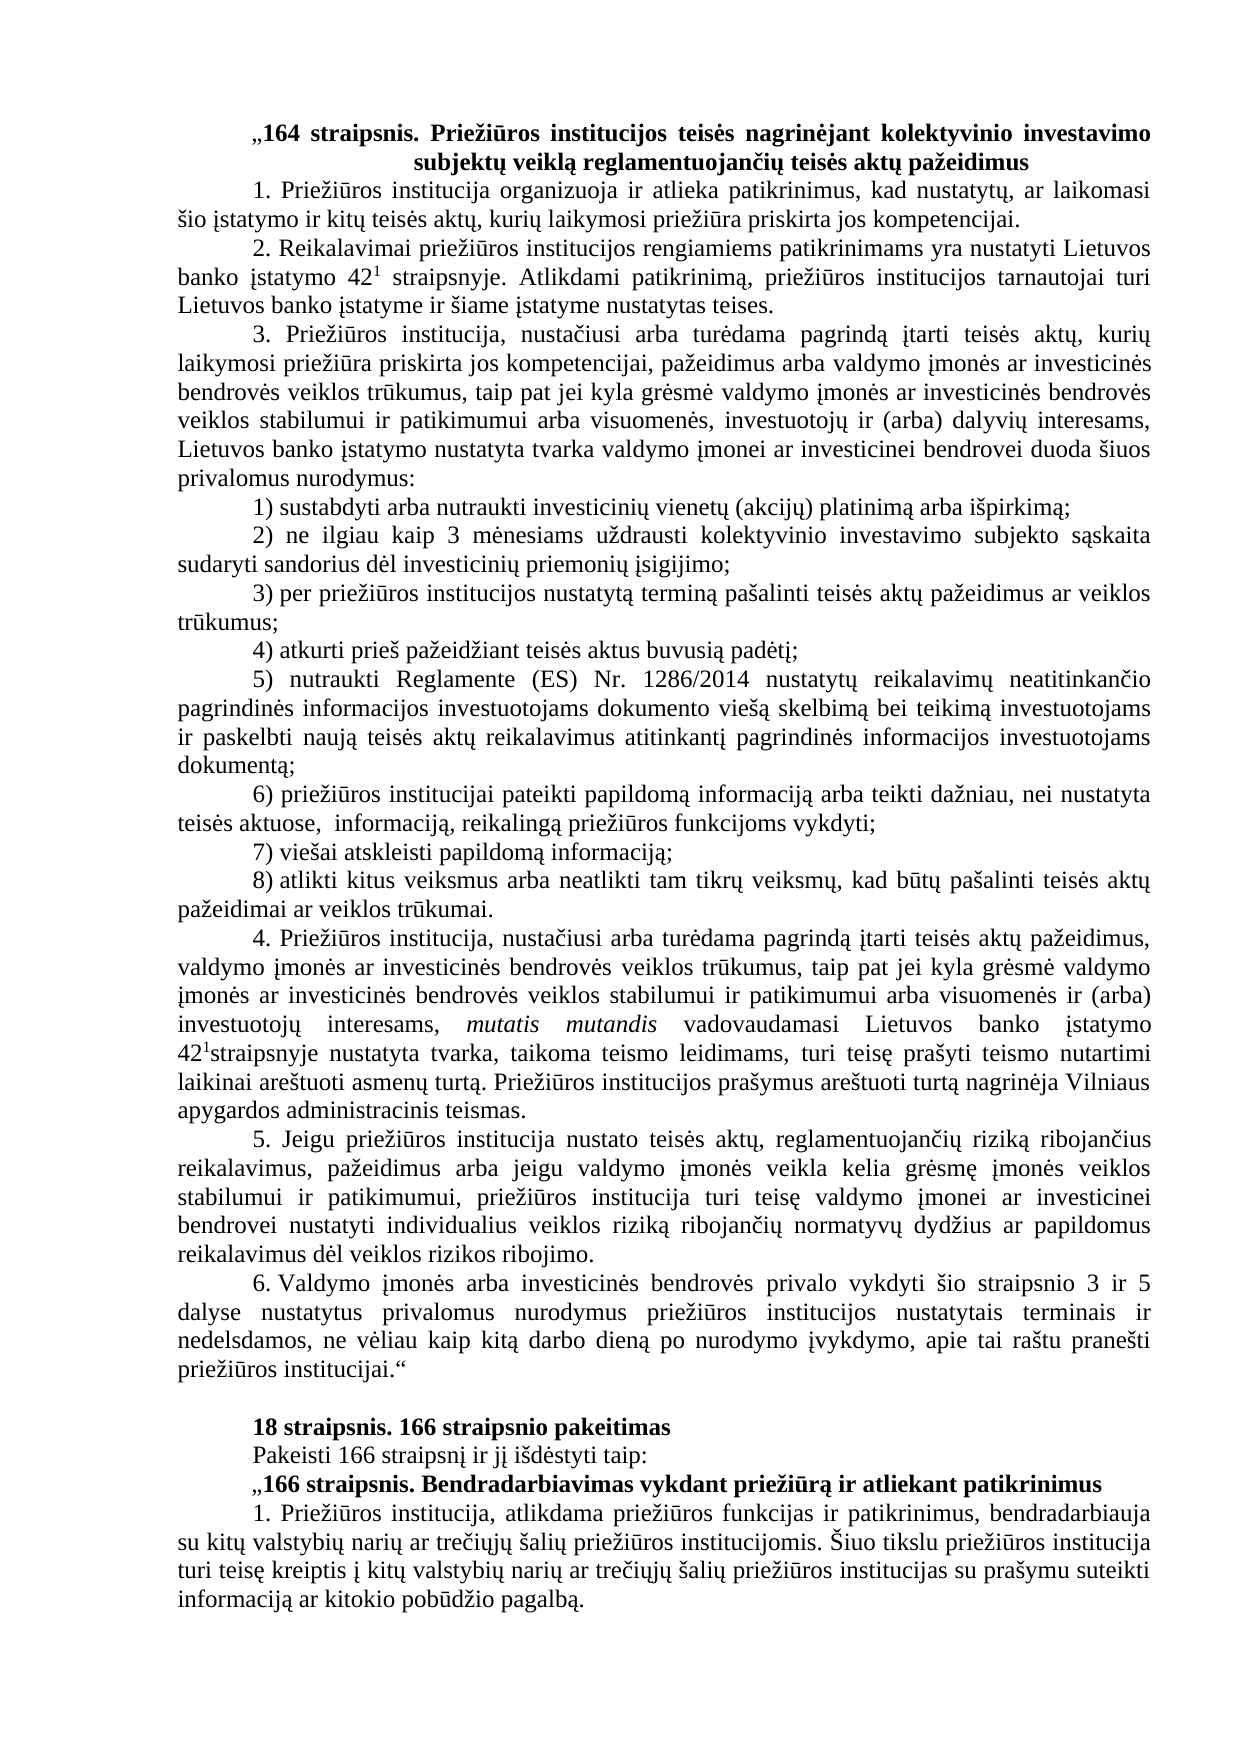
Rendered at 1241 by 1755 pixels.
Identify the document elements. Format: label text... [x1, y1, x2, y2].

text Pakeisti 166 straipsnį ir jį išdėstyti taip: [177, 1441, 1152, 1469]
text 1. Priežiūros institucija, atlikdama priežiūros funkcijas ir patikrinimus, bendradarbiauja su kitų valstybių narių ar trečiųjų šalių priežiūros institucijomis. Šiuo tikslu priežiūros institucija turi teisę kreiptis į kitų valstybių narių ar trečiųjų šalių priežiūros institucijas su prašymu suteikti informaciją ar kitokio pobūdžio pagalbą. [177, 1498, 1152, 1613]
text 4. Priežiūros institucija, nustačiusi arba turėdama pagrindą įtarti teisės aktų pažeidimus, valdymo įmonės ar investicinės bendrovės veiklos trūkumus, taip pat jei kyla grėsmė valdymo įmonės ar investicinės bendrovės veiklos stabilumui ir patikimumui arba visuomenės ir (arba) investuotojų interesams, mutatis mutandis vadovaudamasi Lietuvos banko įstatymo 421straipsnyje nustatyta tvarka, taikoma teismo leidimams, turi teisę prašyti teismo nutartimi laikinai areštuoti asmenų turtą. Priežiūros institucijos prašymus areštuoti turtą nagrinėja Vilniaus apygardos administracinis teismas. [177, 923, 1152, 1124]
text 6. Valdymo įmonės arba investicinės bendrovės privalo vykdyti šio straipsnio 3 ir 5 dalyse nustatytus privalomus nurodymus priežiūros institucijos nustatytais terminais ir nedelsdamos, ne vėliau kaip kitą darbo dieną po nurodymo įvykdymo, apie tai raštu pranešti priežiūros institucijai.“ [177, 1268, 1152, 1383]
text 18 straipsnis. 166 straipsnio pakeitimas [177, 1412, 1152, 1441]
text 2) ne ilgiau kaip 3 mėnesiams uždrausti kolektyvinio investavimo subjekto sąskaita sudaryti sandorius dėl investicinių priemonių įsigijimo; [177, 521, 1152, 578]
text 8) atlikti kitus veiksmus arba neatlikti tam tikrų veiksmų, kad būtų pašalinti teisės aktų pažeidimai ar veiklos trūkumai. [177, 866, 1152, 923]
text 5. Jeigu priežiūros institucija nustato teisės aktų, reglamentuojančių riziką ribojančius reikalavimus, pažeidimus arba jeigu valdymo įmonės veikla kelia grėsmę įmonės veiklos stabilumui ir patikimumui, priežiūros institucija turi teisę valdymo įmonei ar investicinei bendrovei nustatyti individualius veiklos riziką ribojančių normatyvų dydžius ar papildomus reikalavimus dėl veiklos rizikos ribojimo. [177, 1124, 1152, 1268]
text 3. Priežiūros institucija, nustačiusi arba turėdama pagrindą įtarti teisės aktų, kurių laikymosi priežiūra priskirta jos kompetencijai, pažeidimus arba valdymo įmonės ar investicinės bendrovės veiklos trūkumus, taip pat jei kyla grėsmė valdymo įmonės ar investicinės bendrovės veiklos stabilumui ir patikimumui arba visuomenės, investuotojų ir (arba) dalyvių interesams, Lietuvos banko įstatymo nustatyta tvarka valdymo įmonei ar investicinei bendrovei duoda šiuos privalomus nurodymus: [177, 319, 1152, 492]
text „164 straipsnis. Priežiūros institucijos teisės nagrinėjant kolektyvinio investavimo subjektų veiklą reglamentuojančių teisės aktų pažeidimus [251, 118, 1152, 176]
text 7) viešai atskleisti papildomą informaciją; [177, 837, 1152, 866]
text 1. Priežiūros institucija organizuoja ir atlieka patikrinimus, kad nustatytų, ar laikomasi šio įstatymo ir kitų teisės aktų, kurių laikymosi priežiūra priskirta jos kompetencijai. [177, 176, 1152, 233]
text 4) atkurti prieš pažeidžiant teisės aktus buvusią padėtį; [177, 636, 1152, 664]
text 2. Reikalavimai priežiūros institucijos rengiamiems patikrinimams yra nustatyti Lietuvos banko įstatymo 421 straipsnyje. Atlikdami patikrinimą, priežiūros institucijos tarnautojai turi Lietuvos banko įstatyme ir šiame įstatyme nustatytas teises. [177, 233, 1152, 319]
text 6) priežiūros institucijai pateikti papildomą informaciją arba teikti dažniau, nei nustatyta teisės aktuose, informaciją, reikalingą priežiūros funkcijoms vykdyti; [177, 779, 1152, 837]
text 3) per priežiūros institucijos nustatytą terminą pašalinti teisės aktų pažeidimus ar veiklos trūkumus; [177, 578, 1152, 636]
text 5) nutraukti Reglamente (ES) Nr. 1286/2014 nustatytų reikalavimų neatitinkančio pagrindinės informacijos investuotojams dokumento viešą skelbimą bei teikimą investuotojams ir paskelbti naują teisės aktų reikalavimus atitinkantį pagrindinės informacijos investuotojams dokumentą; [177, 664, 1152, 779]
text 1) sustabdyti arba nutraukti investicinių vienetų (akcijų) platinimą arba išpirkimą; [177, 492, 1152, 521]
text „166 straipsnis. Bendradarbiavimas vykdant priežiūrą ir atliekant patikrinimus [251, 1469, 1152, 1498]
